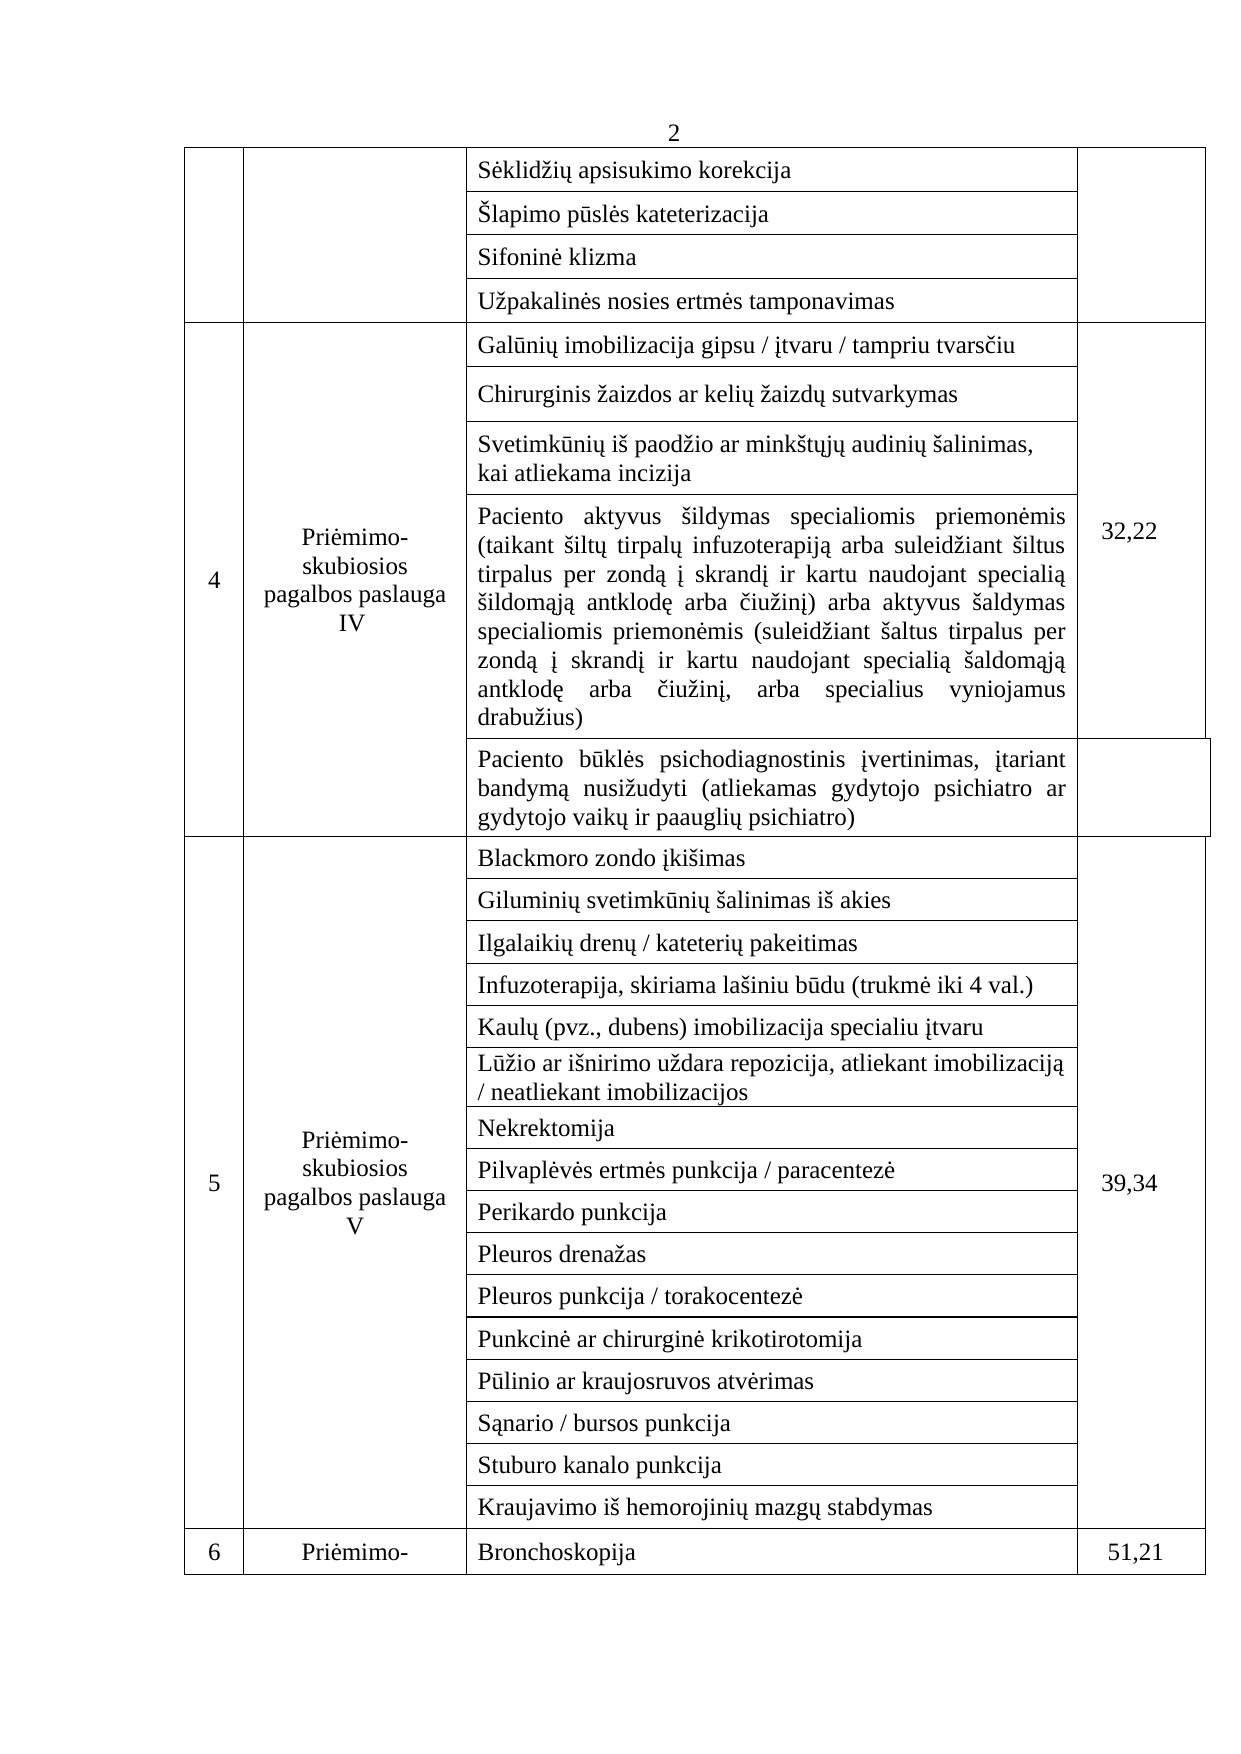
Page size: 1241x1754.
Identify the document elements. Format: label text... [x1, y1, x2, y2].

table_cell Svetimkūnių iš paodžio ar minkštųjų audinių šalinimas, kai atliekama incizija [467, 422, 1077, 494]
table_cell Šlapimo pūslės kateterizacija [467, 192, 1077, 234]
table_cell Kaulų (pvz., dubens) imobilizacija specialiu įtvaru [467, 1006, 1077, 1047]
table_cell [1102, 739, 1210, 836]
table_cell Ilgalaikių drenų / kateterių pakeitimas [467, 921, 1077, 963]
table_cell 32,22 [1078, 323, 1205, 738]
table_cell Pleuros punkcija / torakocentezė [467, 1275, 1077, 1316]
table_cell Perikardo punkcija [467, 1191, 1077, 1232]
table_cell [1206, 1274, 1210, 1316]
table_cell Infuzoterapija, skiriama lašiniu būdu (trukmė iki 4 val.) [467, 964, 1077, 1005]
table_cell Paciento aktyvus šildymas specialiomis priemonėmis (taikant šiltų tirpalų infuzoterapiją arba suleidžiant šiltus tirpalus per zondą į skrandį ir kartu naudojant specialią šildomąją antklodę arba čiužinį) arba aktyvus šaldymas specialiomis priemonėmis (suleidžiant šaltus tirpalus per zondą į skrandį ir kartu naudojant specialią šaldomąją antklodę arba čiužinį, arba specialius vyniojamus drabužius) [467, 495, 1077, 738]
table_cell [1206, 366, 1210, 421]
table_cell Pleuros drenažas [467, 1233, 1077, 1274]
table_cell Užpakalinės nosies ertmės tamponavimas [467, 279, 1077, 322]
table_cell Pūlinio ar kraujosruvos atvėrimas [467, 1360, 1077, 1401]
table_cell 39,34 [1078, 837, 1205, 1527]
table_cell [1206, 1047, 1210, 1106]
table_cell Sąnario / bursos punkcija [467, 1402, 1077, 1443]
table_cell [1206, 1190, 1210, 1232]
table_cell Priėmimo- [244, 1529, 466, 1574]
table_cell [244, 148, 466, 322]
table_cell [1206, 322, 1210, 366]
table_cell Nekrektomija [467, 1107, 1077, 1148]
table_cell [185, 148, 243, 322]
table_cell 4 [185, 323, 243, 836]
table_cell [1206, 1528, 1210, 1574]
table_cell 6 [185, 1529, 243, 1574]
table_cell [1078, 148, 1205, 322]
table_cell [1206, 1485, 1210, 1527]
table_cell [1206, 878, 1210, 920]
table_cell [1206, 1005, 1210, 1047]
table_cell Lūžio ar išnirimo uždara repozicija, atliekant imobilizaciją / neatliekant imobilizacijos [467, 1048, 1077, 1106]
table_cell 5 [185, 837, 243, 1527]
table_cell [1206, 837, 1210, 878]
table_cell [1206, 147, 1210, 191]
table_cell Blackmoro zondo įkišimas [467, 837, 1077, 878]
table_cell [1206, 1401, 1210, 1443]
table_cell [1206, 963, 1210, 1005]
table_cell [1206, 191, 1210, 234]
table_cell Giluminių svetimkūnių šalinimas iš akies [467, 879, 1077, 920]
table_cell Bronchoskopija [467, 1529, 1077, 1574]
table_cell [1206, 421, 1210, 494]
table_cell Punkcinė ar chirurginė krikotirotomija [467, 1318, 1077, 1359]
table_cell [1206, 920, 1210, 963]
table_cell Priėmimo-skubiosios pagalbos paslauga V [244, 837, 466, 1527]
table_cell Stuburo kanalo punkcija [467, 1444, 1077, 1485]
table_cell [1206, 1316, 1210, 1359]
table_cell Paciento būklės psichodiagnostinis įvertinimas, įtariant bandymą nusižudyti (atliekamas gydytojo psichiatro ar gydytojo vaikų ir paauglių psichiatro) [467, 739, 1077, 836]
table_cell [1078, 739, 1102, 836]
table_cell [1206, 1359, 1210, 1401]
table_cell Kraujavimo iš hemorojinių mazgų stabdymas [467, 1486, 1077, 1527]
table_cell Galūnių imobilizacija gipsu / įtvaru / tampriu tvarsčiu [467, 323, 1077, 366]
table_cell [1206, 278, 1210, 322]
table_cell [1206, 1148, 1210, 1190]
table_cell [1206, 1106, 1210, 1148]
table_cell Sėklidžių apsisukimo korekcija [467, 148, 1077, 191]
table_cell Priėmimo-skubiosios pagalbos paslauga IV [244, 323, 466, 836]
table_cell Chirurginis žaizdos ar kelių žaizdų sutvarkymas [467, 367, 1077, 421]
table_cell [1206, 234, 1210, 278]
table_cell [1206, 1232, 1210, 1274]
table_cell [1206, 494, 1210, 738]
table_cell 51,21 [1078, 1529, 1205, 1574]
table_cell Sifoninė klizma [467, 235, 1077, 278]
table_cell [1206, 1443, 1210, 1485]
table_cell Pilvaplėvės ertmės punkcija / paracentezė [467, 1149, 1077, 1190]
